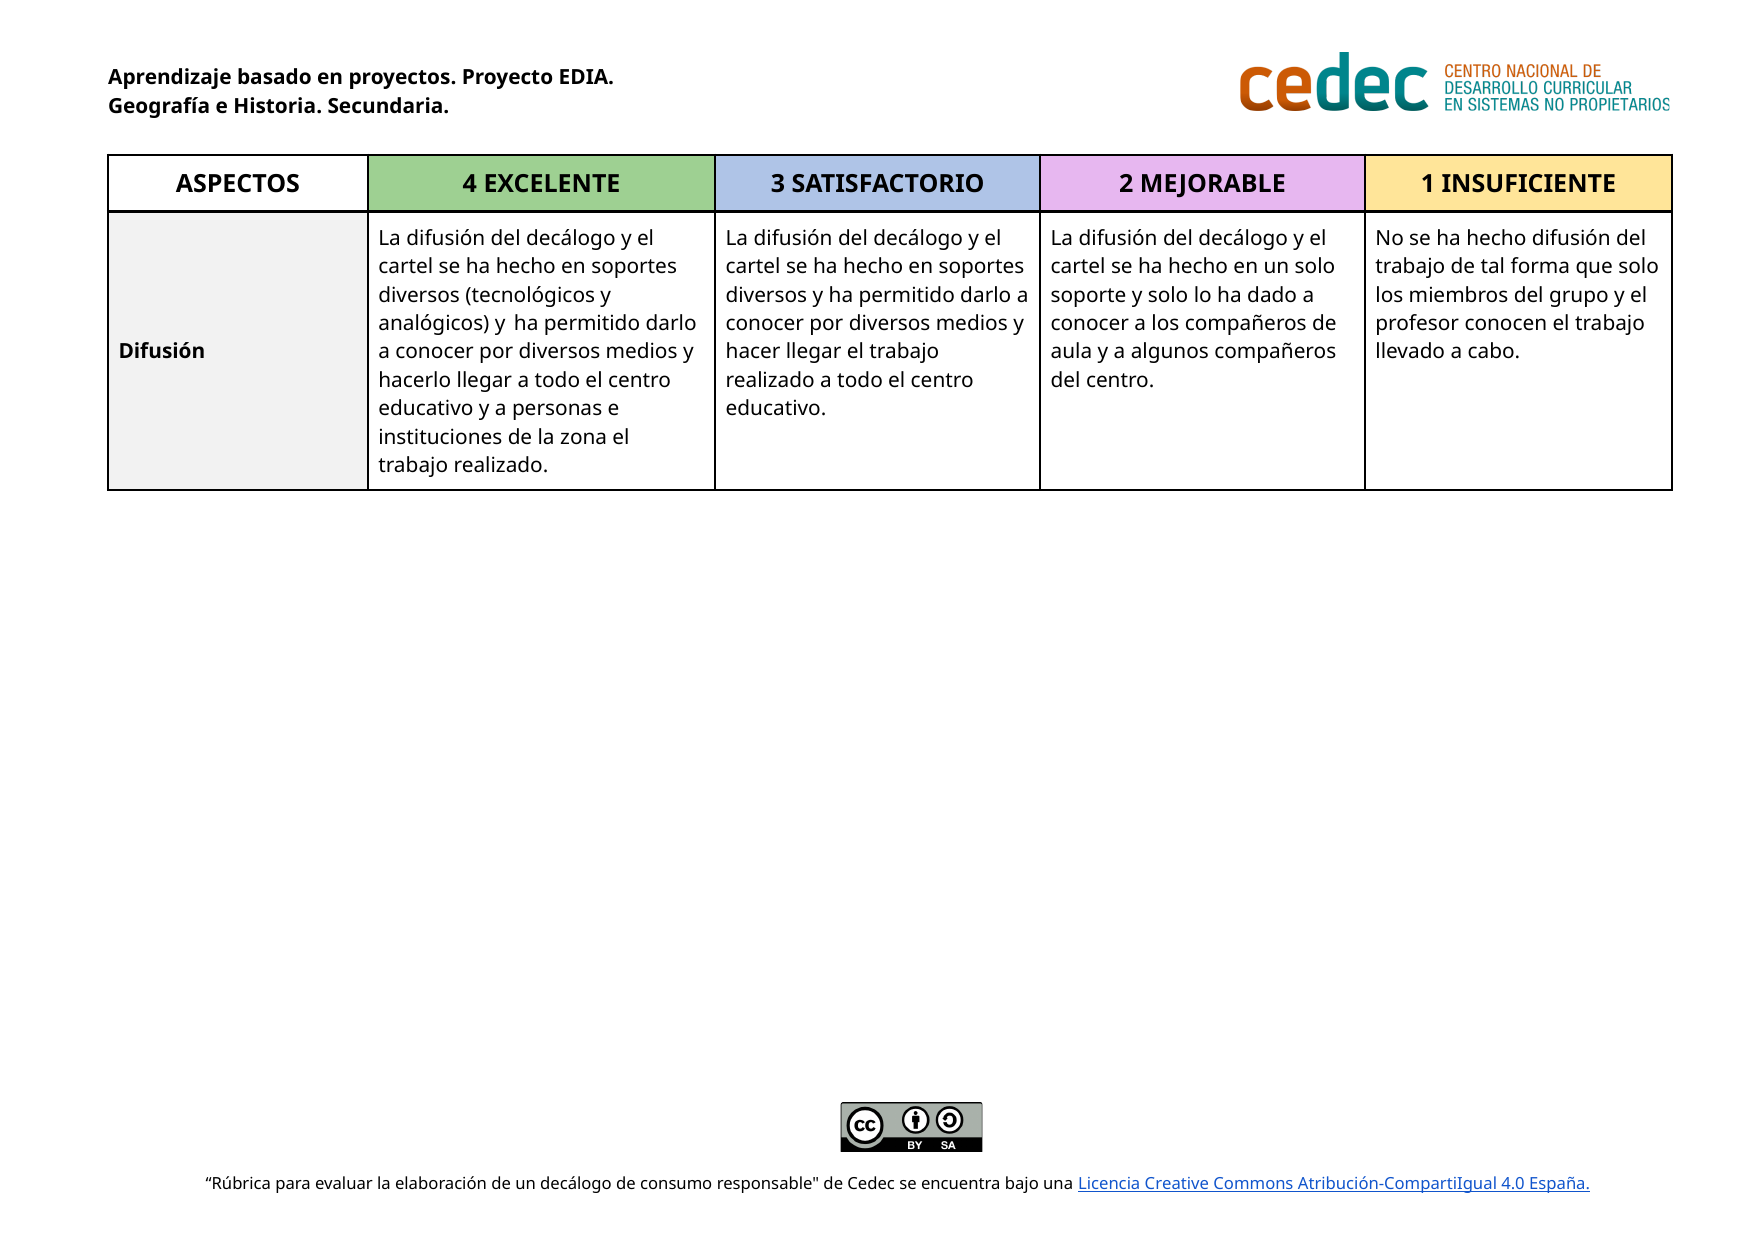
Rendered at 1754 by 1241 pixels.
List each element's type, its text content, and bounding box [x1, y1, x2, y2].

table_header ASPECTOS [109, 156, 367, 210]
table_header 4 EXCELENTE [369, 156, 714, 210]
picture [1240, 52, 1670, 111]
table_cell La difusión del decálogo y el cartel se ha hecho en soportes diversos y ha permitido darlo a conocer por diversos medios y hacer llegar el trabajo realizado a todo el centro educativo. [716, 213, 1039, 489]
table_cell La difusión del decálogo y el cartel se ha hecho en soportes diversos (tecnológicos y analógicos) y ha permitido darlo a conocer por diversos medios y hacerlo llegar a todo el centro educativo y a personas e instituciones de la zona el trabajo realizado. [369, 213, 714, 489]
table_header 2 MEJORABLE [1041, 156, 1364, 210]
table_cell Difusión [109, 213, 367, 489]
picture [840, 1102, 983, 1152]
table_header 3 SATISFACTORIO [716, 156, 1039, 210]
table_cell No se ha hecho difusión del trabajo de tal forma que solo los miembros del grupo y el profesor conocen el trabajo llevado a cabo. [1366, 213, 1671, 489]
table_cell La difusión del decálogo y el cartel se ha hecho en un solo soporte y solo lo ha dado a conocer a los compañeros de aula y a algunos compañeros del centro. [1041, 213, 1364, 489]
table_header 1 INSUFICIENTE [1366, 156, 1671, 210]
